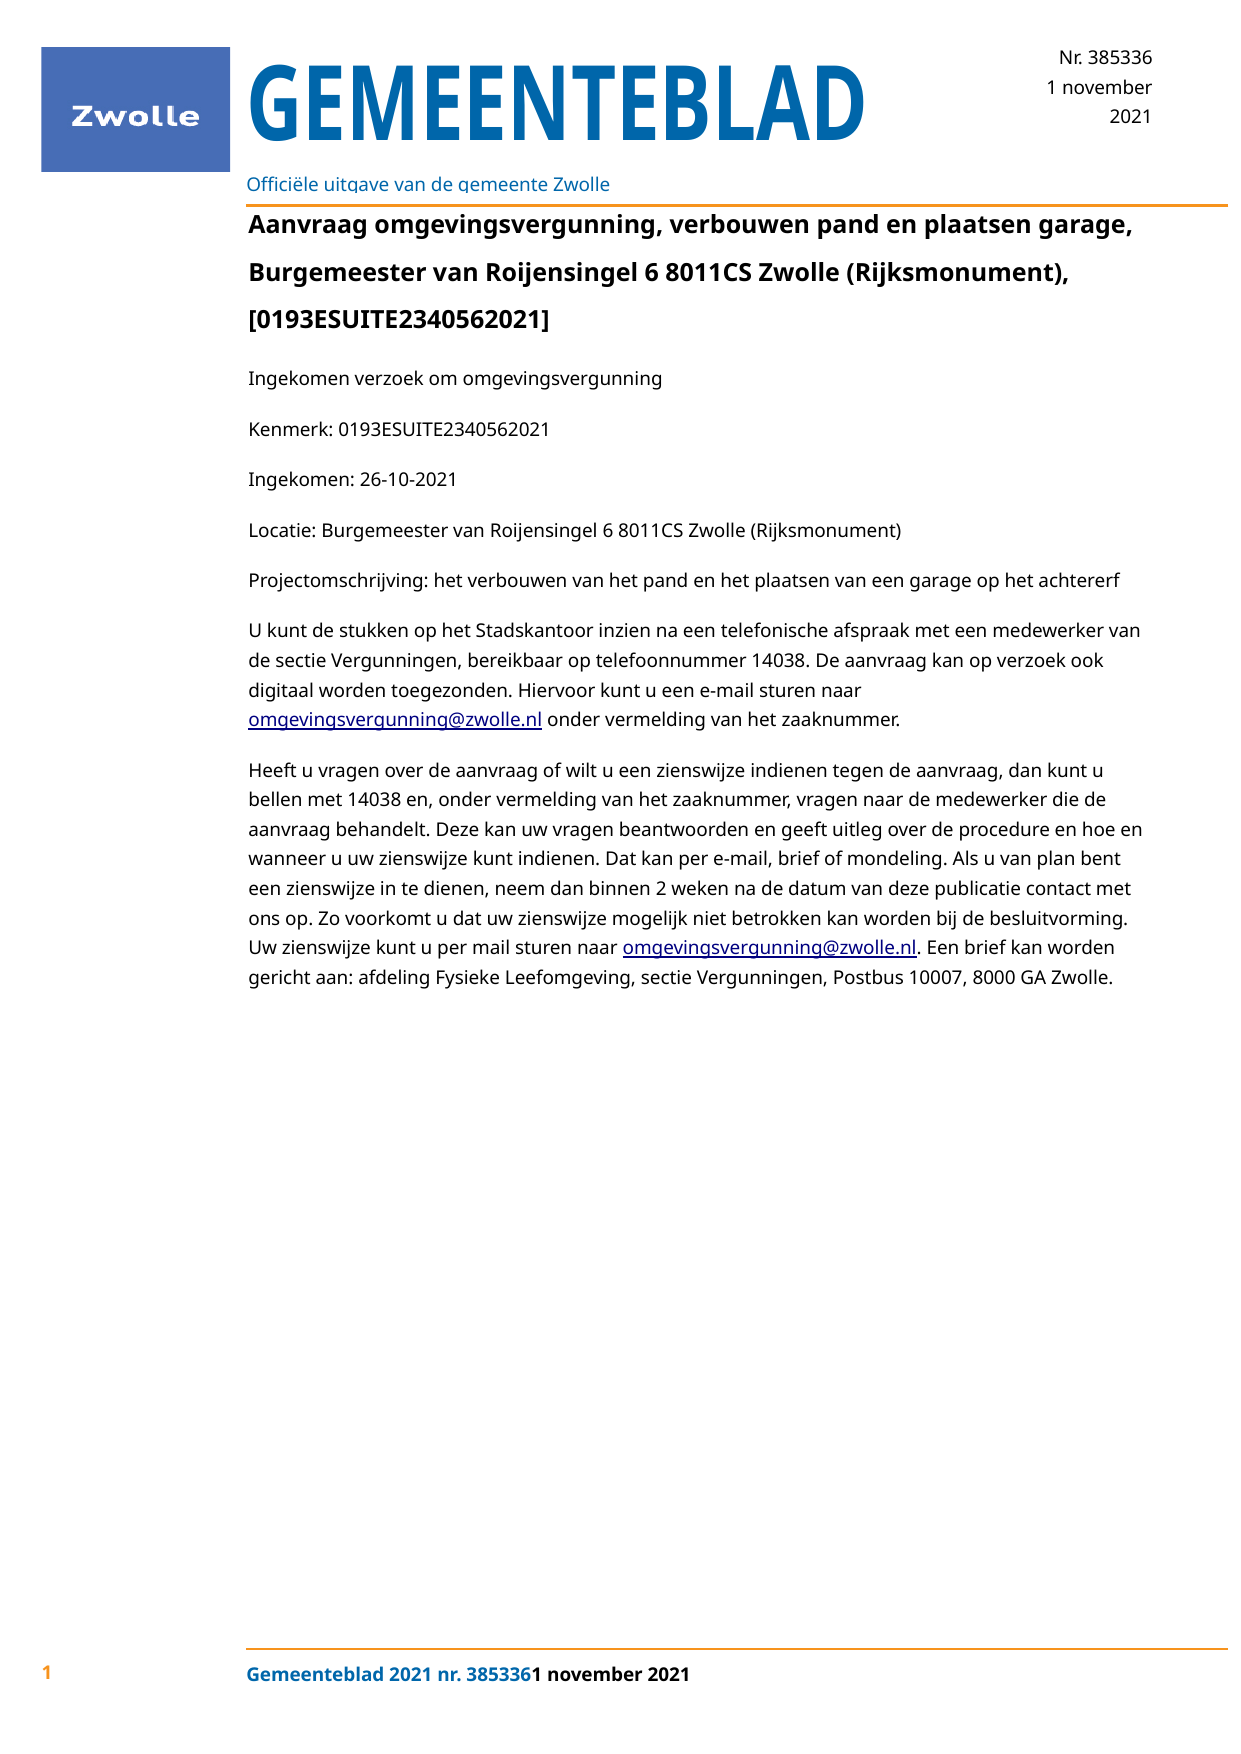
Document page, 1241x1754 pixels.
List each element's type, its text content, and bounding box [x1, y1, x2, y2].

text Ingekomen: 26-10-2021 [248, 466, 1152, 492]
text Locatie: Burgemeester van Roijensingel 6 8011CS Zwolle (Rijksmonument) [248, 517, 1152, 542]
text Projectomschrijving: het verbouwen van het pand en het plaatsen van een garage op het achtererf [248, 567, 1152, 593]
text U kunt de stukken op het Stadskantoor inzien na een telefonische afspraak met een medewerker van de sectie Vergunningen, bereikbaar op telefoonnummer 14038. De aanvraag kan op verzoek ook digitaal worden toegezonden. Hiervoor kunt u een e-mail sturen naar omgevingsvergunning@zwolle.nl onder vermelding van het zaaknummer. [248, 618, 1152, 732]
text Aanvraag omgevingsvergunning, verbouwen pand en plaatsen garage, Burgemeester van Roijensingel 6 8011CS Zwolle (Rijksmonument), [0193ESUITE2340562021] [248, 207, 1152, 336]
text Kenmerk: 0193ESUITE2340562021 [248, 416, 1152, 442]
text Ingekomen verzoek om omgevingsvergunning [248, 366, 1152, 391]
text Heeft u vragen over de aanvraag of wilt u een zienswijze indienen tegen de aanvraag, dan kunt u bellen met 14038 en, onder vermelding van het zaaknummer, vragen naar de medewerker die de aanvraag behandelt. Deze kan uw vragen beantwoorden en geeft uitleg over de procedure en hoe en wanneer u uw zienswijze kunt indienen. Dat kan per e-mail, brief of mondeling. Als u van plan bent een zienswijze in te dienen, neem dan binnen 2 weken na de datum van deze publicatie contact met ons op. Zo voorkomt u dat uw zienswijze mogelijk niet betrokken kan worden bij de besluitvorming. Uw zienswijze kunt u per mail sturen naar omgevingsvergunning@zwolle.nl. Een brief kan worden gericht aan: afdeling Fysieke Leefomgeving, sectie Vergunningen, Postbus 10007, 8000 GA Zwolle. [248, 757, 1152, 989]
picture [41, 47, 231, 172]
